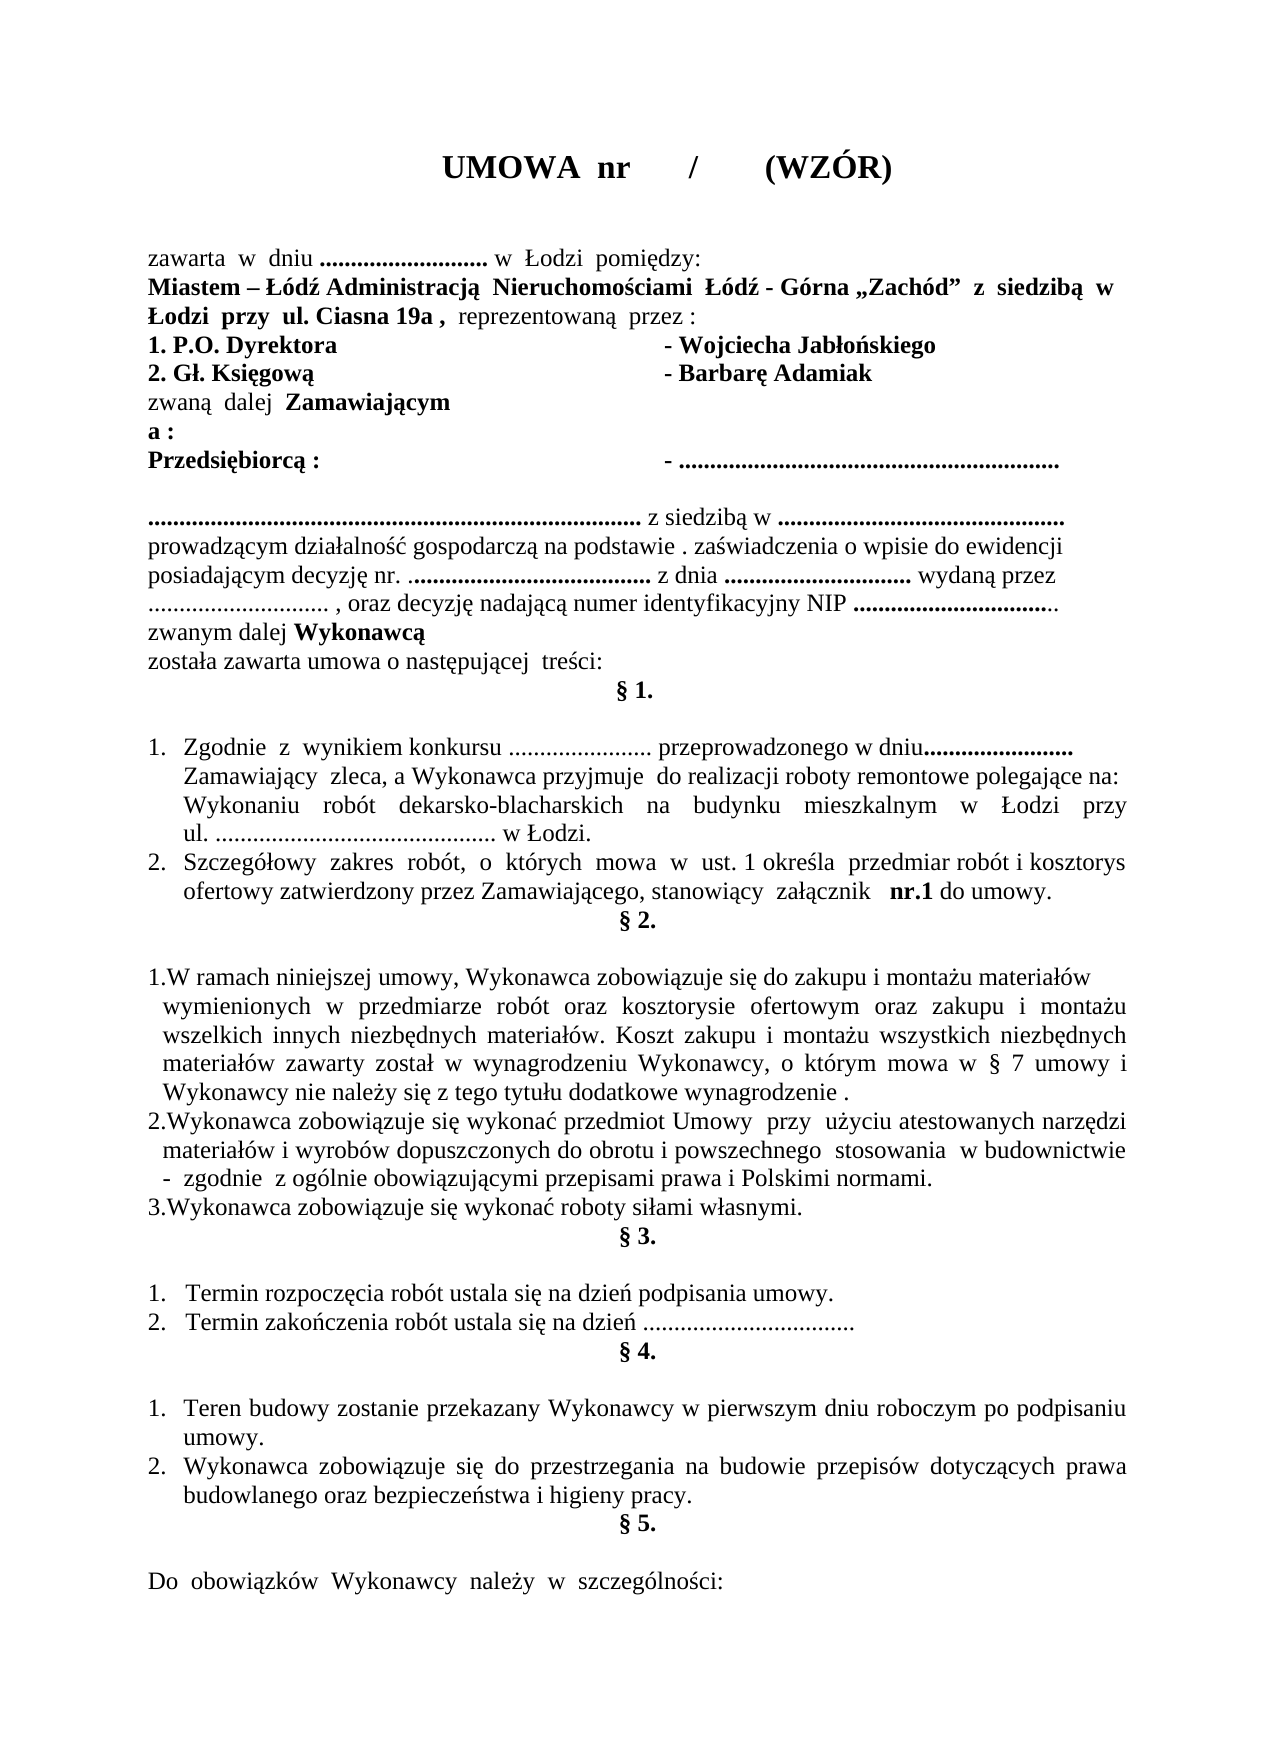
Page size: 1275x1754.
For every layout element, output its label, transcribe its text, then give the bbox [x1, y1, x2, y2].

text 2. Gł. Księgową - Barbarę Adamiak [148, 358, 1127, 387]
text § 3. [148, 1221, 1127, 1250]
text Przedsiębiorcą : - ............................................................. [148, 445, 1127, 473]
text 3.Wykonawca zobowiązuje się wykonać roboty siłami własnymi. [148, 1192, 1127, 1221]
text wymienionych w przedmiarze robót oraz kosztorysie ofertowym oraz zakupu i montażu wszelkich innych niezbędnych materiałów. Koszt zakupu i montażu wszystkich niezbędnych materiałów zawarty został w wynagrodzeniu Wykonawcy, o którym mowa w § 7 umowy i Wykonawcy nie należy się z tego tytułu dodatkowe wynagrodzenie . [162, 991, 1127, 1106]
text § 1. [148, 675, 1127, 703]
text 2.Wykonawca zobowiązuje się wykonać przedmiot Umowy przy użyciu atestowanych narzędzi materiałów i wyrobów dopuszczonych do obrotu i powszechnego stosowania w budownictwie - zgodnie z ogólnie obowiązującymi przepisami prawa i Polskimi normami. [148, 1106, 1127, 1192]
text ............................................................................... z siedzibą w .............................................. [148, 502, 1127, 531]
text 1.W ramach niniejszej umowy, Wykonawca zobowiązuje się do zakupu i montażu materiałów [148, 962, 1127, 991]
text prowadzącym działalność gospodarczą na podstawie . zaświadczenia o wpisie do ewidencji [148, 531, 1127, 560]
list Termin zakończenia robót ustala się na dzień .................................. [148, 1307, 1127, 1336]
text Miastem – Łódź Administracją Nieruchomościami Łódź - Górna „Zachód” z siedzibą w Łodzi przy ul. Ciasna 19a , reprezentowaną przez : [148, 272, 1127, 330]
text § 5. [148, 1508, 1127, 1537]
text a : [148, 416, 1127, 445]
list Wykonawca zobowiązuje się do przestrzegania na budowie przepisów dotyczących prawa budowlanego oraz bezpieczeństwa i higieny pracy. [148, 1451, 1127, 1508]
text § 2. [148, 905, 1127, 933]
text Do obowiązków Wykonawcy należy w szczególności: [148, 1566, 1127, 1595]
text została zawarta umowa o następującej treści: [148, 646, 1127, 675]
text ............................. , oraz decyzję nadającą numer identyfikacyjny NIP ................................. [148, 588, 1127, 617]
list Termin rozpoczęcia robót ustala się na dzień podpisania umowy. [148, 1278, 1127, 1307]
list Zgodnie z wynikiem konkursu ....................... przeprowadzonego w dniu........................ [148, 732, 1127, 761]
list Szczegółowy zakres robót, o których mowa w ust. 1 określa przedmiar robót i kosztorys ofertowy zatwierdzony przez Zamawiającego, stanowiący załącznik nr.1 do umowy. [148, 847, 1127, 905]
text zwanym dalej Wykonawcą [148, 617, 1127, 646]
text Wykonaniu robót dekarsko-blacharskich na budynku mieszkalnym w Łodzi przy ul. ............................................. w Łodzi. [183, 790, 1127, 847]
text zawarta w dniu ........................... w Łodzi pomiędzy: [148, 243, 1127, 272]
text § 4. [148, 1336, 1127, 1365]
text zwaną dalej Zamawiającym [148, 387, 1127, 416]
text posiadającym decyzję nr. ....................................... z dnia .............................. wydaną przez [148, 560, 1127, 588]
text Zamawiający zleca, a Wykonawca przyjmuje do realizacji roboty remontowe polegające na: [183, 761, 1127, 790]
text 1. P.O. Dyrektora - Wojciecha Jabłońskiego [148, 330, 1127, 358]
list Teren budowy zostanie przekazany Wykonawcy w pierwszym dniu roboczym po podpisaniu umowy. [148, 1393, 1127, 1451]
title UMOWA nr / (WZÓR) [148, 148, 1127, 186]
